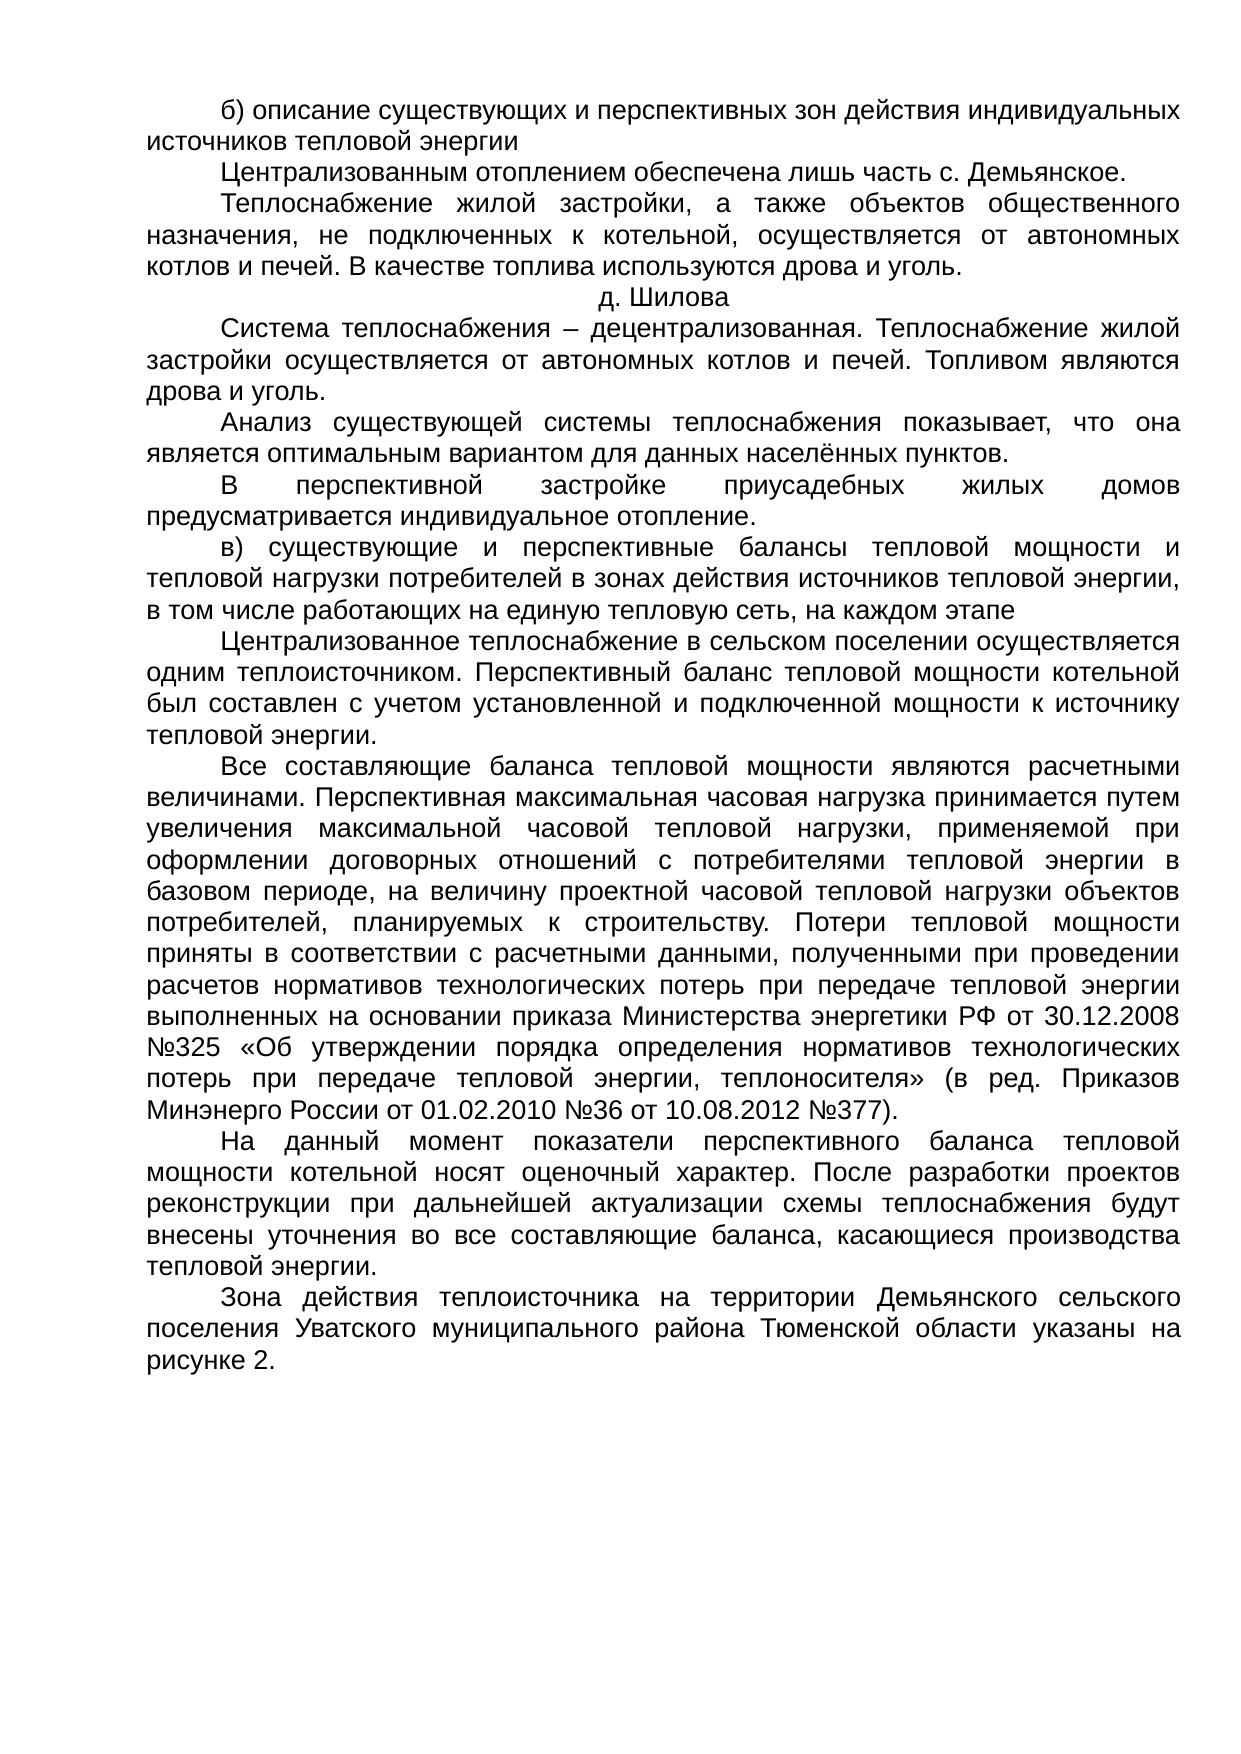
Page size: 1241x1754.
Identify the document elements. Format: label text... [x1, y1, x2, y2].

subtitle б) описание существующих и перспективных зон действия индивидуальных источников тепловой энергии [146, 94, 1181, 156]
text В перспективной застройке приусадебных жилых домов предусматривается индивидуальное отопление. [146, 469, 1181, 531]
text Система теплоснабжения – децентрализованная. Теплоснабжение жилой застройки осуществляется от автономных котлов и печей. Топливом являются дрова и уголь. [146, 312, 1181, 406]
text Анализ существующей системы теплоснабжения показывает, что она является оптимальным вариантом для данных населённых пунктов. [146, 406, 1181, 469]
text На данный момент показатели перспективного баланса тепловой мощности котельной носят оценочный характер. После разработки проектов реконструкции при дальнейшей актуализации схемы теплоснабжения будут внесены уточнения во все составляющие баланса, касающиеся производства тепловой энергии. [146, 1125, 1181, 1281]
text Теплоснабжение жилой застройки, а также объектов общественного назначения, не подключенных к котельной, осуществляется от автономных котлов и печей. В качестве топлива используются дрова и уголь. [146, 187, 1181, 281]
text Зона действия теплоисточника на территории Демьянского сельского поселения Уватского муниципального района Тюменской области указаны на рисунке 2. [146, 1281, 1181, 1375]
text д. Шилова [146, 281, 1181, 312]
text Все составляющие баланса тепловой мощности являются расчетными величинами. Перспективная максимальная часовая нагрузка принимается путем увеличения максимальной часовой тепловой нагрузки, применяемой при оформлении договорных отношений с потребителями тепловой энергии в базовом периоде, на величину проектной часовой тепловой нагрузки объектов потребителей, планируемых к строительству. Потери тепловой мощности приняты в соответствии с расчетными данными, полученными при проведении расчетов нормативов технологических потерь при передаче тепловой энергии выполненных на основании приказа Министерства энергетики РФ от 30.12.2008 №325 «Об утверждении порядка определения нормативов технологических потерь при передаче тепловой энергии, теплоносителя» (в ред. Приказов Минэнерго России от 01.02.2010 №36 от 10.08.2012 №377). [146, 750, 1181, 1125]
text Централизованное теплоснабжение в сельском поселении осуществляется одним теплоисточником. Перспективный баланс тепловой мощности котельной был составлен с учетом установленной и подключенной мощности к источнику тепловой энергии. [146, 625, 1181, 750]
text Централизованным отоплением обеспечена лишь часть с. Демьянское. [146, 156, 1181, 187]
subtitle в) существующие и перспективные балансы тепловой мощности и тепловой нагрузки потребителей в зонах действия источников тепловой энергии, в том числе работающих на единую тепловую сеть, на каждом этапе [146, 531, 1181, 625]
